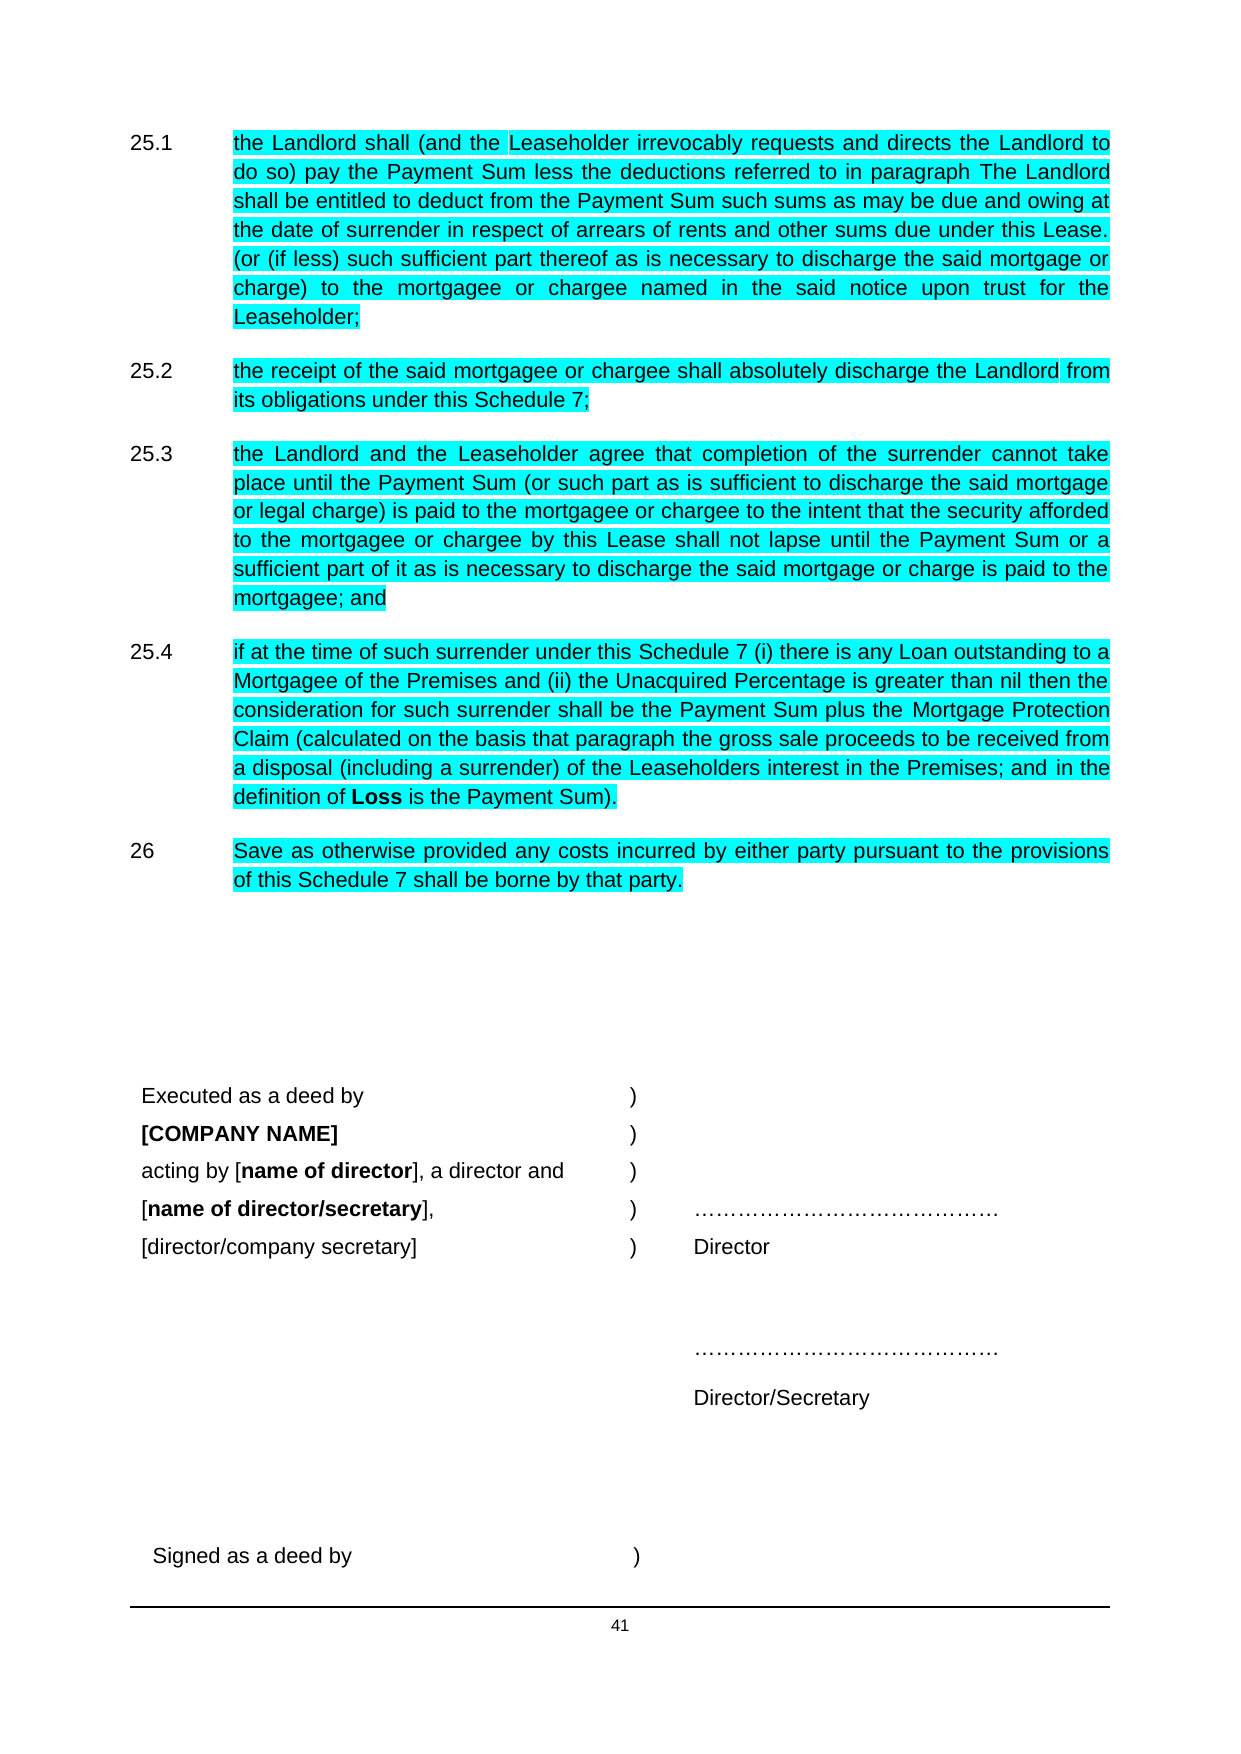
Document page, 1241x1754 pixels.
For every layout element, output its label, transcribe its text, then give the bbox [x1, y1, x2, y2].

table_header Executed as a deed by [COMPANY NAME] acting by [name of director], a director and [name of director/secretary], [director/company secretary] [130, 1083, 618, 1284]
table_header ) [622, 1543, 684, 1597]
table_cell [618, 1284, 682, 1435]
list the receipt of the said mortgagee or chargee shall absolutely discharge the Landlord from its obligations under this ‎Schedule 7; [130, 358, 1110, 412]
table_header [684, 1543, 1110, 1597]
table_header ) ) ) ) ) [618, 1083, 682, 1284]
list Save as otherwise provided any costs incurred by either party pursuant to the provisions of this ‎Schedule 7 shall be borne by that party. [130, 838, 1110, 892]
table_header Signed as a deed by [141, 1543, 622, 1597]
list the Landlord and the Leaseholder agree that completion of the surrender cannot take place until the Payment Sum (or such part as is sufficient to discharge the said mortgage or legal charge) is paid to the mortgagee or chargee to the intent that the security afforded to the mortgagee or chargee by this Lease shall not lapse until the Payment Sum or a sufficient part of it as is necessary to discharge the said mortgage or charge is paid to the mortgagee; and [130, 441, 1110, 611]
table_header …………………………………… Director [682, 1083, 1110, 1284]
table_cell [130, 1284, 618, 1435]
list if at the time of such surrender under this ‎Schedule 7 (i) there is any Loan outstanding to a Mortgagee of the Premises and (ii) the Unacquired Percentage is greater than nil then the consideration for such surrender shall be the Payment Sum plus the Mortgage Protection Claim (calculated on the basis that paragraph A in the definition of Loss is the Payment Sum). [130, 639, 1110, 809]
list the Landlord shall (and the Leaseholder irrevocably requests and directs the Landlord to do so) pay the Payment Sum less the deductions referred to in paragraph 2 (or (if less) such sufficient part thereof as is necessary to discharge the said mortgage or charge) to the mortgagee or chargee named in the said notice upon trust for the Leaseholder; [130, 130, 1110, 329]
table_cell …………………………………… Director/Secretary [682, 1284, 1110, 1435]
